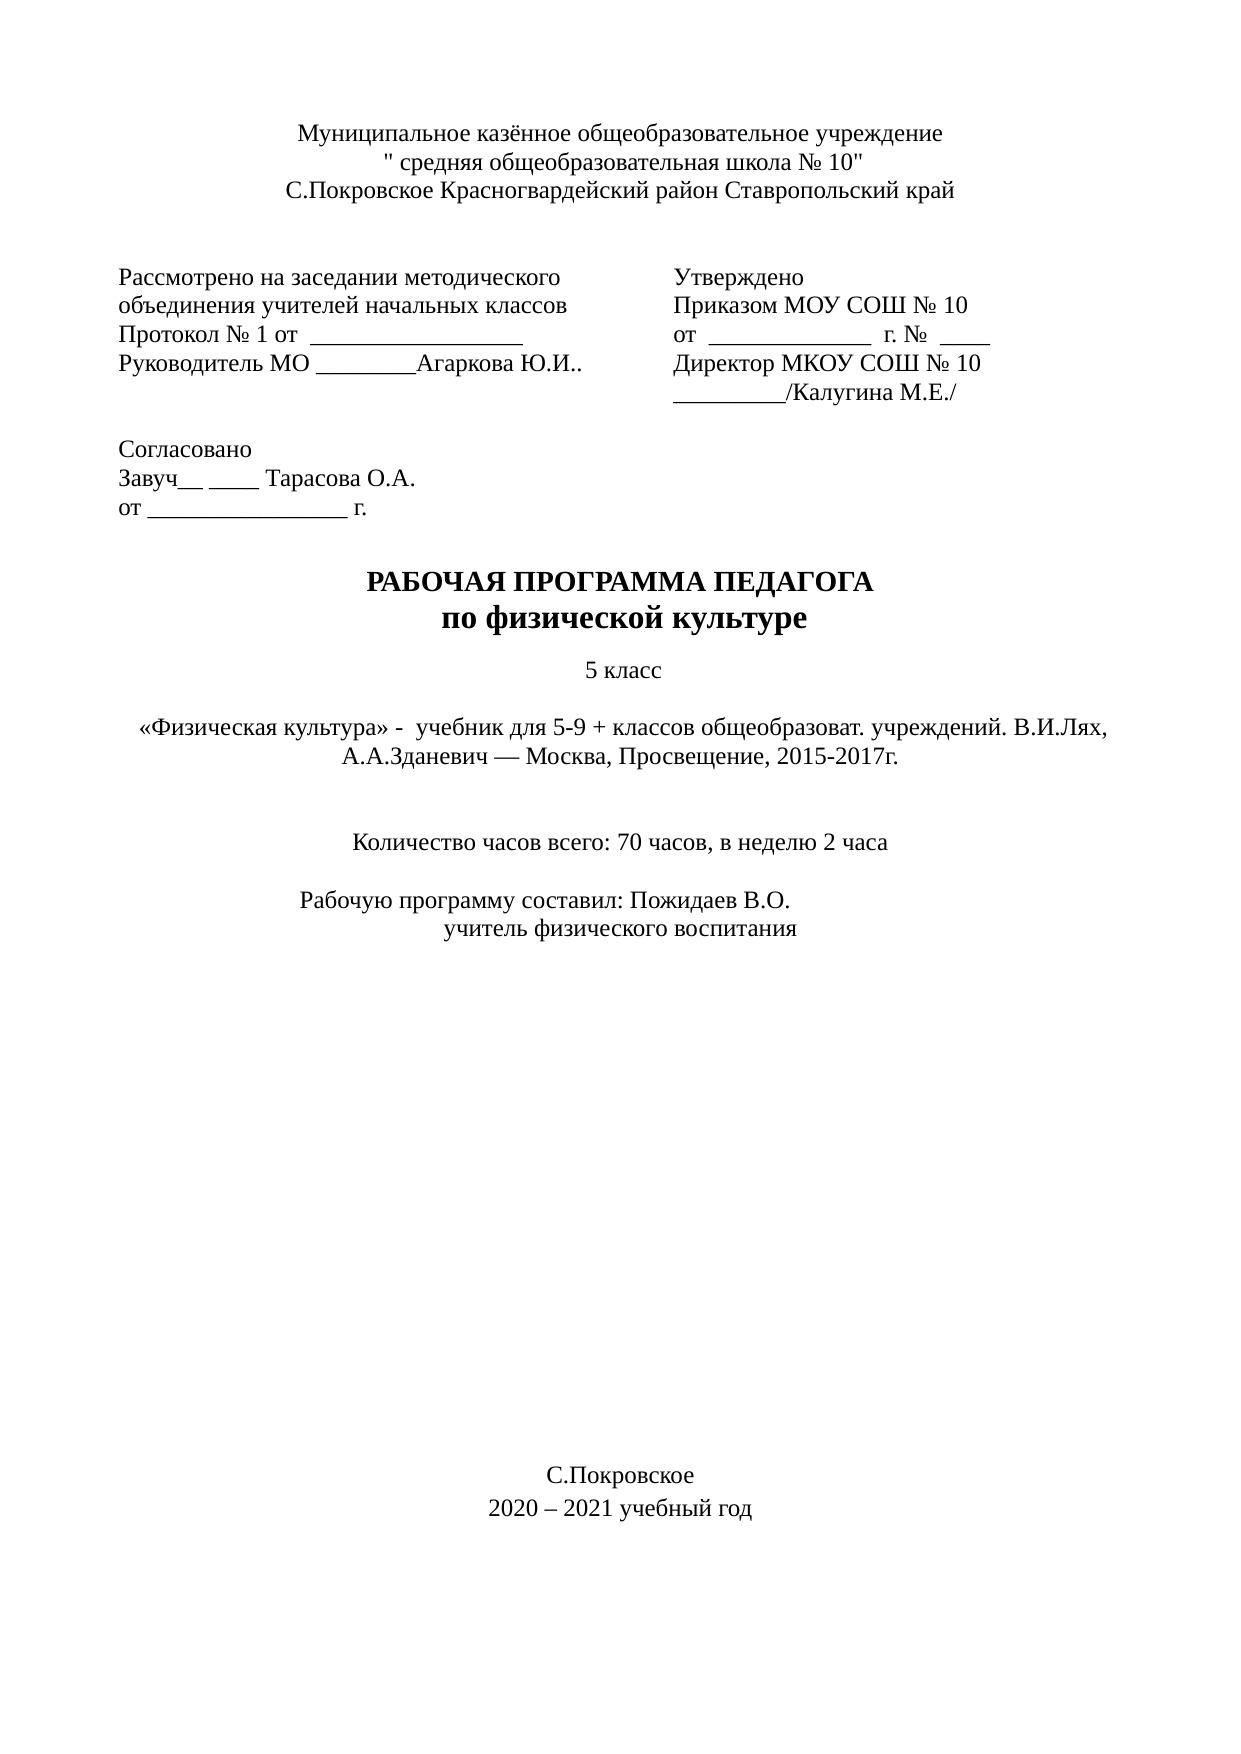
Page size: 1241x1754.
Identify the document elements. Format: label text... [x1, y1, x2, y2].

table_cell Согласовано Завуч__ ____ Тарасова О.А. от ________________ г. [107, 434, 662, 521]
text РАБОЧАЯ ПРОГРАММА ПЕДАГОГА [118, 564, 1122, 597]
text " средняя общеобразовательная школа № 10" [118, 147, 1122, 176]
text Муниципальное казённое общеобразовательное учреждение [118, 118, 1122, 147]
table_header Рассмотрено на заседании методического объединения учителей начальных классов Протокол № 1 от _________________ Руководитель МО ________Агаркова Ю.И.. [107, 262, 662, 434]
text по физической культуре [118, 597, 1122, 636]
text Количество часов всего: 70 часов, в неделю 2 часа [118, 827, 1122, 856]
text 5 класс [118, 655, 1122, 683]
text 2020 – 2021 учебный год [118, 1493, 1122, 1522]
text С.Покровское [118, 1460, 1122, 1488]
text Рабочую программу составил: Пожидаев В.О. [118, 885, 1122, 913]
table_header Утверждено Приказом МОУ СОШ № 10 от _____________ г. № ____ Директор МКОУ СОШ № 10 _________/Калугина М.Е./ [662, 262, 1093, 521]
text учитель физического воспитания [118, 913, 1122, 942]
text «Физическая культура» - учебник для 5-9 + классов общеобразоват. учреждений. В.И.Лях, А.А.Зданевич — Москва, Просвещение, 2015-2017г. [118, 712, 1122, 770]
text С.Покровское Красногвардейский район Ставропольский край [118, 176, 1122, 204]
